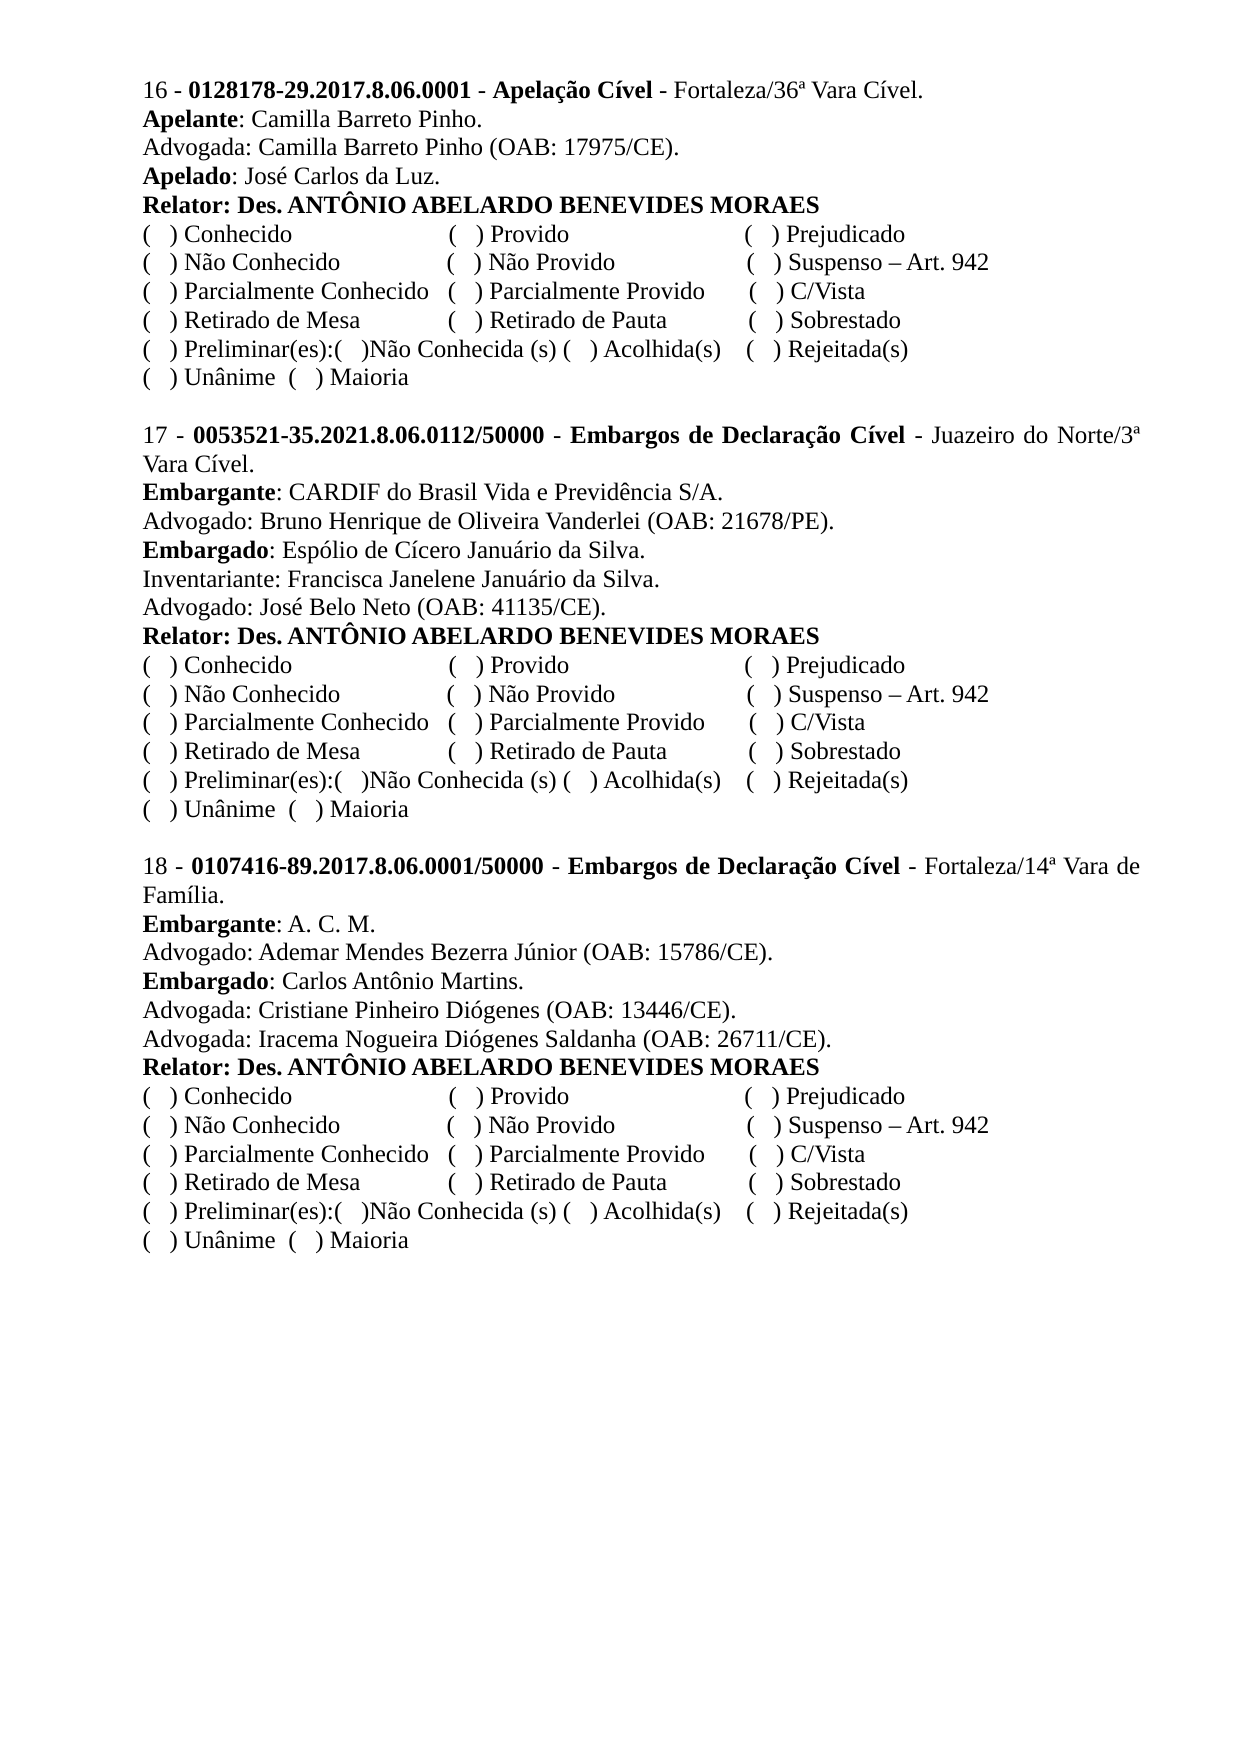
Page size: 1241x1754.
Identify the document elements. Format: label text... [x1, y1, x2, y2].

text Inventariante: Francisca Janelene Januário da Silva. [142, 564, 1141, 592]
text ( ) Retirado de Mesa ( ) Retirado de Pauta ( ) Sobrestado [142, 736, 1158, 765]
text ( ) Unânime ( ) Maioria [142, 362, 1158, 391]
text 18 - 0107416-89.2017.8.06.0001/50000 - Embargos de Declaração Cível - Fortaleza/14ª Vara de Família. [142, 851, 1141, 909]
text Apelado: José Carlos da Luz. [142, 161, 1141, 190]
text ( ) Não Conhecido ( ) Não Provido ( ) Suspenso – Art. 942 [142, 247, 1158, 276]
text ( ) Preliminar(es):( )Não Conhecida (s) ( ) Acolhida(s) ( ) Rejeitada(s) [142, 1196, 1158, 1225]
text Advogada: Camilla Barreto Pinho (OAB: 17975/CE). [142, 132, 1141, 161]
text ( ) Retirado de Mesa ( ) Retirado de Pauta ( ) Sobrestado [142, 305, 1158, 334]
text ( ) Conhecido ( ) Provido ( ) Prejudicado [142, 650, 1141, 679]
text Embargado: Espólio de Cícero Januário da Silva. [142, 535, 1141, 564]
text Relator: Des. ANTÔNIO ABELARDO BENEVIDES MORAES [142, 621, 1141, 650]
text ( ) Conhecido ( ) Provido ( ) Prejudicado [142, 219, 1141, 247]
text ( ) Retirado de Mesa ( ) Retirado de Pauta ( ) Sobrestado [142, 1167, 1158, 1196]
text 16 - 0128178-29.2017.8.06.0001 - Apelação Cível - Fortaleza/36ª Vara Cível. [142, 75, 1141, 104]
text Advogado: José Belo Neto (OAB: 41135/CE). [142, 592, 1141, 621]
text ( ) Preliminar(es):( )Não Conhecida (s) ( ) Acolhida(s) ( ) Rejeitada(s) [142, 334, 1158, 362]
text Relator: Des. ANTÔNIO ABELARDO BENEVIDES MORAES [142, 1052, 1141, 1081]
text 17 - 0053521-35.2021.8.06.0112/50000 - Embargos de Declaração Cível - Juazeiro do Norte/3ª Vara Cível. [142, 420, 1141, 477]
text ( ) Unânime ( ) Maioria [142, 794, 1158, 822]
text ( ) Não Conhecido ( ) Não Provido ( ) Suspenso – Art. 942 [142, 679, 1158, 707]
text Embargante: CARDIF do Brasil Vida e Previdência S/A. [142, 477, 1141, 506]
text Relator: Des. ANTÔNIO ABELARDO BENEVIDES MORAES [142, 190, 1141, 219]
text Embargante: A. C. M. [142, 909, 1141, 937]
text ( ) Parcialmente Conhecido ( ) Parcialmente Provido ( ) C/Vista [142, 276, 1158, 305]
text ( ) Unânime ( ) Maioria [142, 1225, 1158, 1254]
text Advogada: Iracema Nogueira Diógenes Saldanha (OAB: 26711/CE). [142, 1024, 1141, 1052]
text ( ) Parcialmente Conhecido ( ) Parcialmente Provido ( ) C/Vista [142, 707, 1158, 736]
text ( ) Conhecido ( ) Provido ( ) Prejudicado [142, 1081, 1141, 1110]
text Advogado: Bruno Henrique de Oliveira Vanderlei (OAB: 21678/PE). [142, 506, 1141, 535]
text Apelante: Camilla Barreto Pinho. [142, 104, 1141, 132]
text Embargado: Carlos Antônio Martins. [142, 966, 1141, 995]
text ( ) Parcialmente Conhecido ( ) Parcialmente Provido ( ) C/Vista [142, 1139, 1158, 1167]
text ( ) Preliminar(es):( )Não Conhecida (s) ( ) Acolhida(s) ( ) Rejeitada(s) [142, 765, 1158, 794]
text Advogada: Cristiane Pinheiro Diógenes (OAB: 13446/CE). [142, 995, 1141, 1024]
text ( ) Não Conhecido ( ) Não Provido ( ) Suspenso – Art. 942 [142, 1110, 1158, 1139]
text Advogado: Ademar Mendes Bezerra Júnior (OAB: 15786/CE). [142, 937, 1141, 966]
